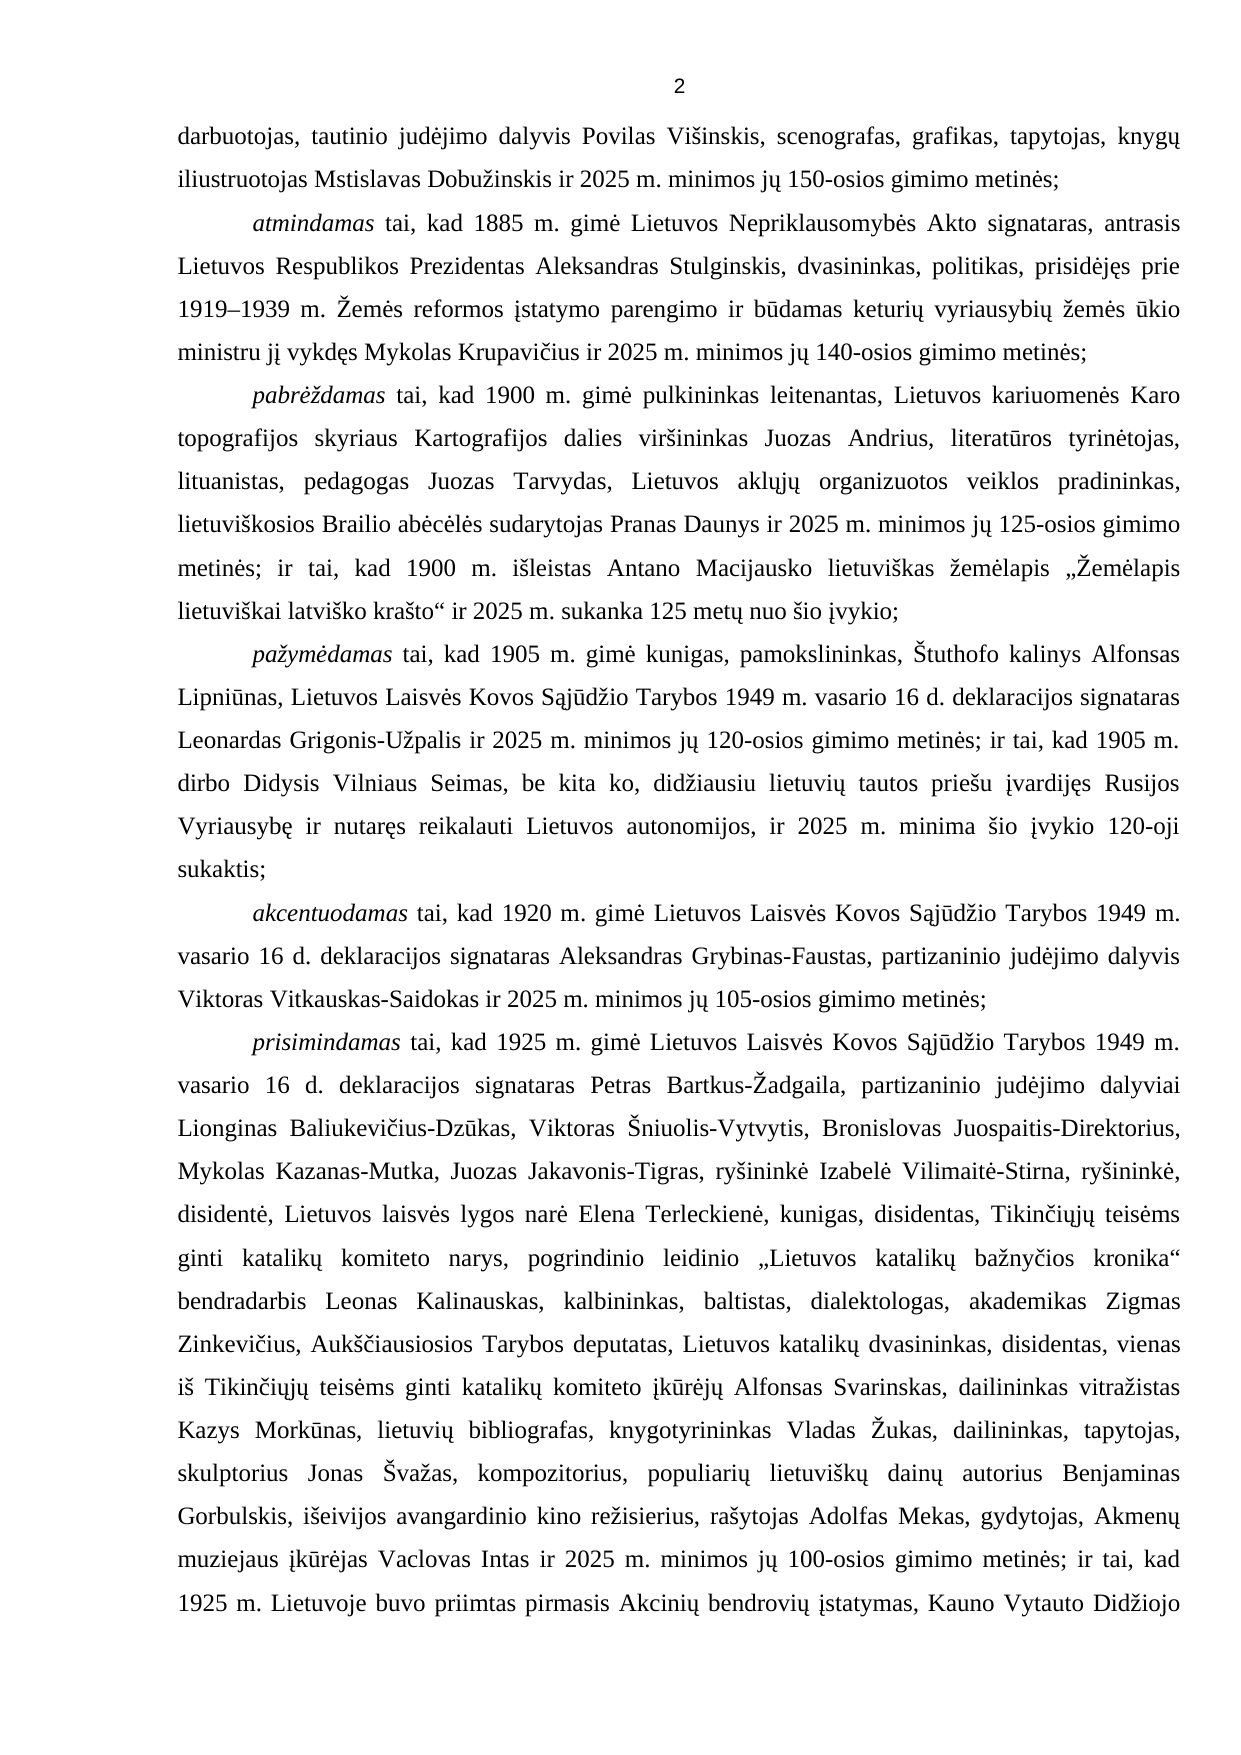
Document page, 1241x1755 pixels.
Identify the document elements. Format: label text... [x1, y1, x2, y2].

text darbuotojas, tautinio judėjimo dalyvis Povilas Višinskis, scenografas, grafikas, tapytojas, knygų iliustruotojas Mstislavas Dobužinskis ir 2025 m. minimos jų 150-osios gimimo metinės; [177, 121, 1181, 193]
text pabrėždamas tai, kad 1900 m. gimė pulkininkas leitenantas, Lietuvos kariuomenės Karo topografijos skyriaus Kartografijos dalies viršininkas Juozas Andrius, literatūros tyrinėtojas, lituanistas, pedagogas Juozas Tarvydas, Lietuvos aklųjų organizuotos veiklos pradininkas, lietuviškosios Brailio abėcėlės sudarytojas Pranas Daunys ir 2025 m. minimos jų 125-osios gimimo metinės; ir tai, kad 1900 m. išleistas Antano Macijausko lietuviškas žemėlapis „Žemėlapis lietuviškai latviško krašto“ ir 2025 m. sukanka 125 metų nuo šio įvykio; [177, 380, 1181, 624]
text pažymėdamas tai, kad 1905 m. gimė kunigas, pamokslininkas, Štuthofo kalinys Alfonsas Lipniūnas, Lietuvos Laisvės Kovos Sąjūdžio Tarybos 1949 m. vasario 16 d. deklaracijos signataras Leonardas Grigonis-Užpalis ir 2025 m. minimos jų 120-osios gimimo metinės; ir tai, kad 1905 m. dirbo Didysis Vilniaus Seimas, be kita ko, didžiausiu lietuvių tautos priešu įvardijęs Rusijos Vyriausybę ir nutaręs reikalauti Lietuvos autonomijos, ir 2025 m. minima šio įvykio 120-oji sukaktis; [177, 639, 1181, 883]
text prisimindamas tai, kad 1925 m. gimė Lietuvos Laisvės Kovos Sąjūdžio Tarybos 1949 m. vasario 16 d. deklaracijos signataras Petras Bartkus-Žadgaila, partizaninio judėjimo dalyviai Lionginas Baliukevičius-Dzūkas, Viktoras Šniuolis-Vytvytis, Bronislovas Juospaitis-Direktorius, Mykolas Kazanas-Mutka, Juozas Jakavonis-Tigras, ryšininkė Izabelė Vilimaitė-Stirna, ryšininkė, disidentė, Lietuvos laisvės lygos narė Elena Terleckienė, kunigas, disidentas, Tikinčiųjų teisėms ginti katalikų komiteto narys, pogrindinio leidinio „Lietuvos katalikų bažnyčios kronika“ bendradarbis Leonas Kalinauskas, kalbininkas, baltistas, dialektologas, akademikas Zigmas Zinkevičius, Aukščiausiosios Tarybos deputatas, Lietuvos katalikų dvasininkas, disidentas, vienas iš Tikinčiųjų teisėms ginti katalikų komiteto įkūrėjų Alfonsas Svarinskas, dailininkas vitražistas Kazys Morkūnas, lietuvių bibliografas, knygotyrininkas Vladas Žukas, dailininkas, tapytojas, skulptorius Jonas Švažas, kompozitorius, populiarių lietuviškų dainų autorius Benjaminas Gorbulskis, išeivijos avangardinio kino režisierius, rašytojas Adolfas Mekas, gydytojas, Akmenų muziejaus įkūrėjas Vaclovas Intas ir 2025 m. minimos jų 100-osios gimimo metinės; ir tai, kad 1925 m. Lietuvoje buvo priimtas pirmasis Akcinių bendrovių įstatymas, Kauno Vytauto Didžiojo [177, 1027, 1181, 1616]
text akcentuodamas tai, kad 1920 m. gimė Lietuvos Laisvės Kovos Sąjūdžio Tarybos 1949 m. vasario 16 d. deklaracijos signataras Aleksandras Grybinas-Faustas, partizaninio judėjimo dalyvis Viktoras Vitkauskas-Saidokas ir 2025 m. minimos jų 105-osios gimimo metinės; [177, 898, 1181, 1013]
text atmindamas tai, kad 1885 m. gimė Lietuvos Nepriklausomybės Akto signataras, antrasis Lietuvos Respublikos Prezidentas Aleksandras Stulginskis, dvasininkas, politikas, prisidėjęs prie 1919–1939 m. Žemės reformos įstatymo parengimo ir būdamas keturių vyriausybių žemės ūkio ministru jį vykdęs Mykolas Krupavičius ir 2025 m. minimos jų 140-osios gimimo metinės; [177, 208, 1181, 366]
